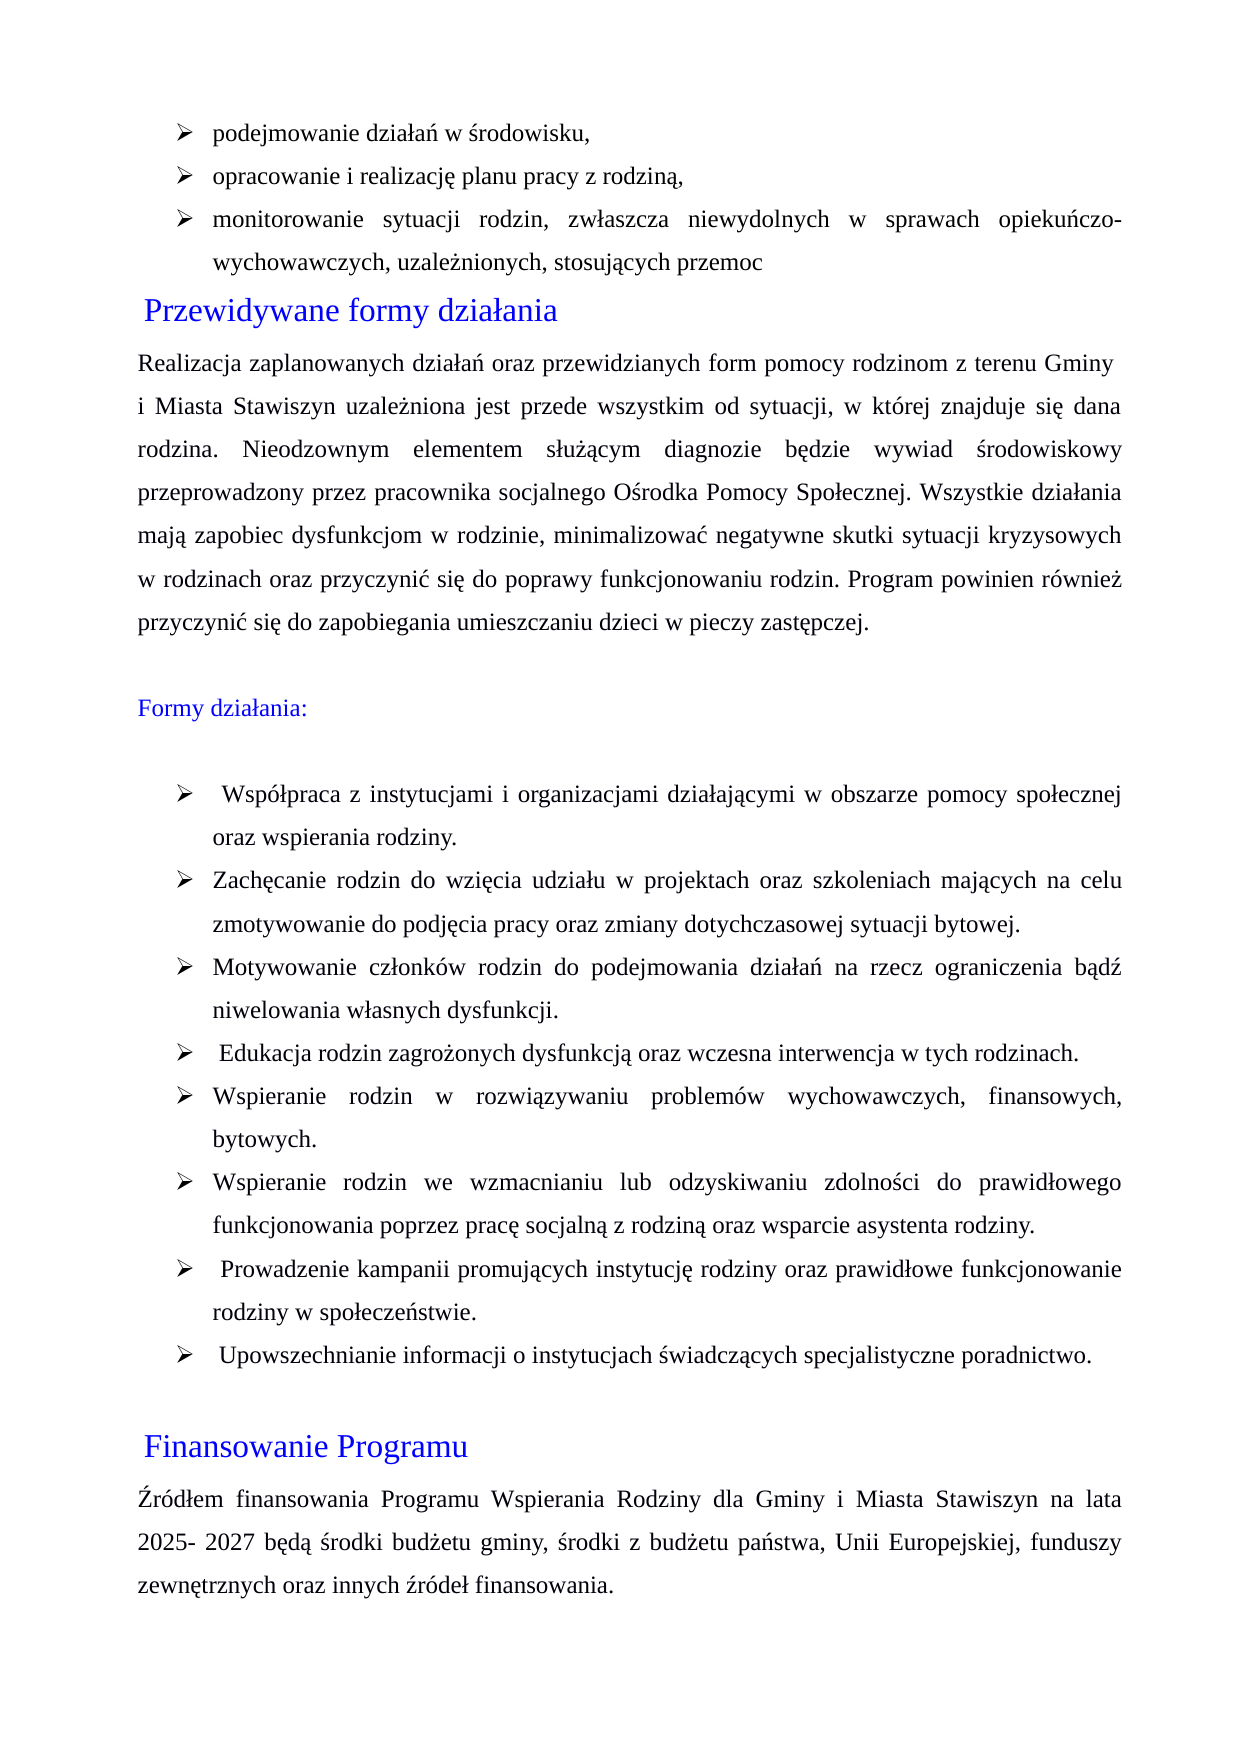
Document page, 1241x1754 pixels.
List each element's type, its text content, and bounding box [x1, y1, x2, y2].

text Realizacja zaplanowanych działań oraz przewidzianych form pomocy rodzinom z terenu Gminy i Miasta Stawiszyn uzależniona jest przede wszystkim od sytuacji, w której znajduje się dana rodzina. Nieodzownym elementem służącym diagnozie będzie wywiad środowiskowy przeprowadzony przez pracownika socjalnego Ośrodka Pomocy Społecznej. Wszystkie działania mają zapobiec dysfunkcjom w rodzinie, minimalizować negatywne skutki sytuacji kryzysowych w rodzinach oraz przyczynić się do poprawy funkcjonowaniu rodzin. Program powinien również przyczynić się do zapobiegania umieszczaniu dzieci w pieczy zastępczej. [137, 348, 1123, 636]
text Formy działania: [137, 693, 1123, 722]
list Upowszechnianie informacji o instytucjach świadczących specjalistyczne poradnictwo. [175, 1340, 1123, 1369]
list opracowanie i realizację planu pracy z rodziną, [175, 161, 1123, 190]
list Współpraca z instytucjami i organizacjami działającymi w obszarze pomocy społecznej oraz wspierania rodziny. [175, 779, 1123, 851]
list monitorowanie sytuacji rodzin, zwłaszcza niewydolnych w sprawach opiekuńczo- wychowawczych, uzależnionych, stosujących przemoc [175, 204, 1123, 276]
text Źródłem finansowania Programu Wspierania Rodziny dla Gminy i Miasta Stawiszyn na lata 2025- 2027 będą środki budżetu gminy, środki z budżetu państwa, Unii Europejskiej, funduszy zewnętrznych oraz innych źródeł finansowania. [137, 1484, 1123, 1599]
list Edukacja rodzin zagrożonych dysfunkcją oraz wczesna interwencja w tych rodzinach. [175, 1038, 1123, 1067]
text Finansowanie Programu [143, 1426, 1123, 1464]
list Zachęcanie rodzin do wzięcia udziału w projektach oraz szkoleniach mających na celu zmotywowanie do podjęcia pracy oraz zmiany dotychczasowej sytuacji bytowej. [175, 866, 1123, 937]
text Przewidywane formy działania [143, 291, 1123, 329]
list Motywowanie członków rodzin do podejmowania działań na rzecz ograniczenia bądź niwelowania własnych dysfunkcji. [175, 952, 1123, 1024]
list Wspieranie rodzin we wzmacnianiu lub odzyskiwaniu zdolności do prawidłowego funkcjonowania poprzez pracę socjalną z rodziną oraz wsparcie asystenta rodziny. [175, 1167, 1123, 1239]
list Prowadzenie kampanii promujących instytucję rodziny oraz prawidłowe funkcjonowanie rodziny w społeczeństwie. [175, 1254, 1123, 1326]
list podejmowanie działań w środowisku, [175, 118, 1123, 147]
list Wspieranie rodzin w rozwiązywaniu problemów wychowawczych, finansowych, bytowych. [175, 1081, 1123, 1153]
